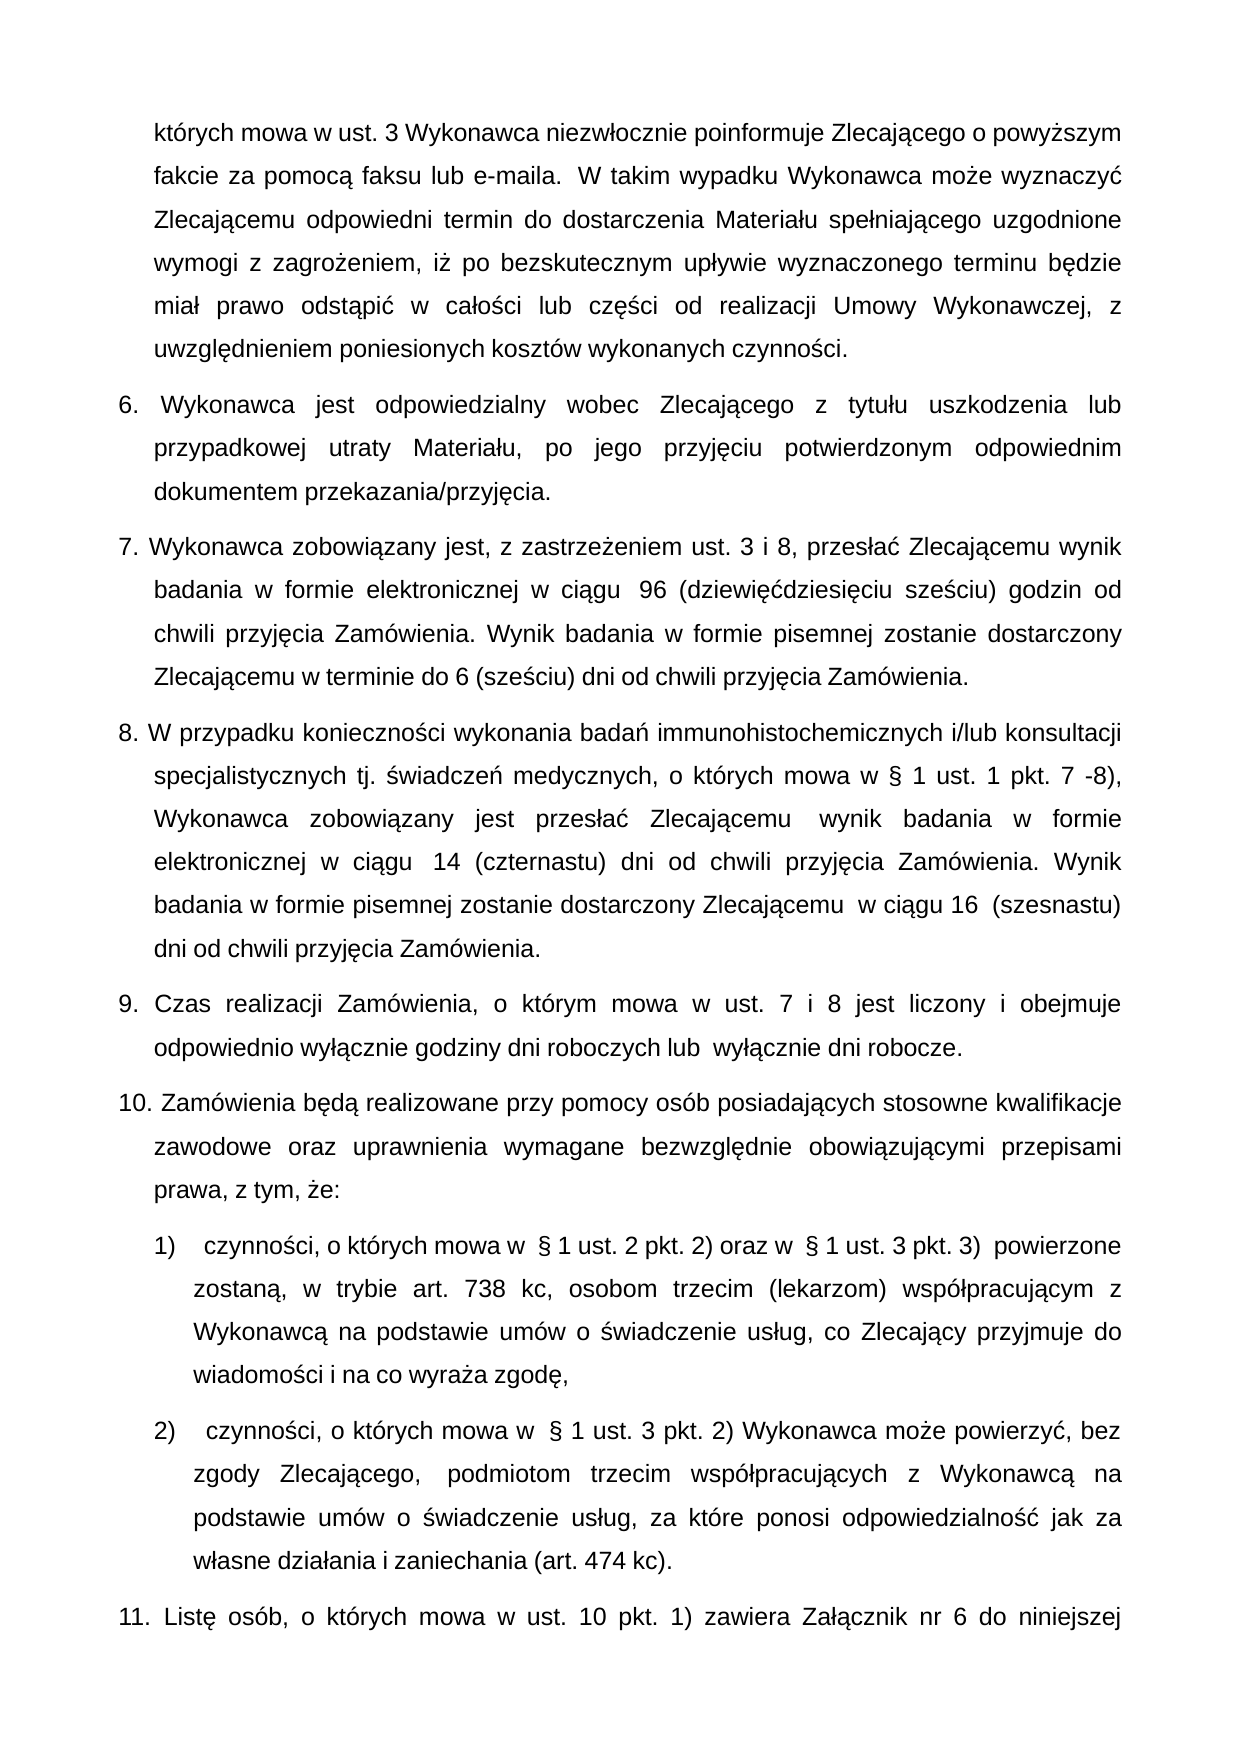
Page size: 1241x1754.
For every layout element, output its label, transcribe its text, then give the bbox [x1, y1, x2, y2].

text 9. Czas realizacji Zamówienia, o którym mowa w ust. 7 i 8 jest liczony i obejmuje odpowiednio wyłącznie godziny dni roboczych lub wyłącznie dni robocze. [118, 989, 1122, 1062]
text 8. W przypadku konieczności wykonania badań immunohistochemicznych i/lub konsultacji specjalistycznych tj. świadczeń medycznych, o których mowa w § 1 ust. 1 pkt. 7 -8), Wykonawca zobowiązany jest przesłać Zlecającemu wynik badania w formie elektronicznej w ciągu 14 (czternastu) dni od chwili przyjęcia Zamówienia. Wynik badania w formie pisemnej zostanie dostarczony Zlecającemu w ciągu 16 (szesnastu) dni od chwili przyjęcia Zamówienia. [118, 718, 1122, 963]
text 6. Wykonawca jest odpowiedzialny wobec Zlecającego z tytułu uszkodzenia lub przypadkowej utraty Materiału, po jego przyjęciu potwierdzonym odpowiednim dokumentem przekazania/przyjęcia. [118, 390, 1122, 505]
text 1) czynności, o których mowa w § 1 ust. 2 pkt. 2) oraz w § 1 ust. 3 pkt. 3) powierzone zostaną, w trybie art. 738 kc, osobom trzecim (lekarzom) współpracującym z Wykonawcą na podstawie umów o świadczenie usług, co Zlecający przyjmuje do wiadomości i na co wyraża zgodę, [153, 1231, 1122, 1389]
text 2) czynności, o których mowa w § 1 ust. 3 pkt. 2) Wykonawca może powierzyć, bez zgody Zlecającego, podmiotom trzecim współpracujących z Wykonawcą na podstawie umów o świadczenie usług, za które ponosi odpowiedzialność jak za własne działania i zaniechania (art. 474 kc). [153, 1416, 1122, 1574]
text 10. Zamówienia będą realizowane przy pomocy osób posiadających stosowne kwalifikacje zawodowe oraz uprawnienia wymagane bezwzględnie obowiązującymi przepisami prawa, z tym, że: [118, 1088, 1122, 1204]
text 11. Listę osób, o których mowa w ust. 10 pkt. 1) zawiera Załącznik nr 6 do niniejszej [118, 1601, 1122, 1630]
text 7. Wykonawca zobowiązany jest, z zastrzeżeniem ust. 3 i 8, przesłać Zlecającemu wynik badania w formie elektronicznej w ciągu 96 (dziewięćdziesięciu sześciu) godzin od chwili przyjęcia Zamówienia. Wynik badania w formie pisemnej zostanie dostarczony Zlecającemu w terminie do 6 (sześciu) dni od chwili przyjęcia Zamówienia. [118, 532, 1122, 691]
text których mowa w ust. 3 Wykonawca niezwłocznie poinformuje Zlecającego o powyższym fakcie za pomocą faksu lub e-maila. W takim wypadku Wykonawca może wyznaczyć Zlecającemu odpowiedni termin do dostarczenia Materiału spełniającego uzgodnione wymogi z zagrożeniem, iż po bezskutecznym upływie wyznaczonego terminu będzie miał prawo odstąpić w całości lub części od realizacji Umowy Wykonawczej, z uwzględnieniem poniesionych kosztów wykonanych czynności. [118, 118, 1122, 363]
